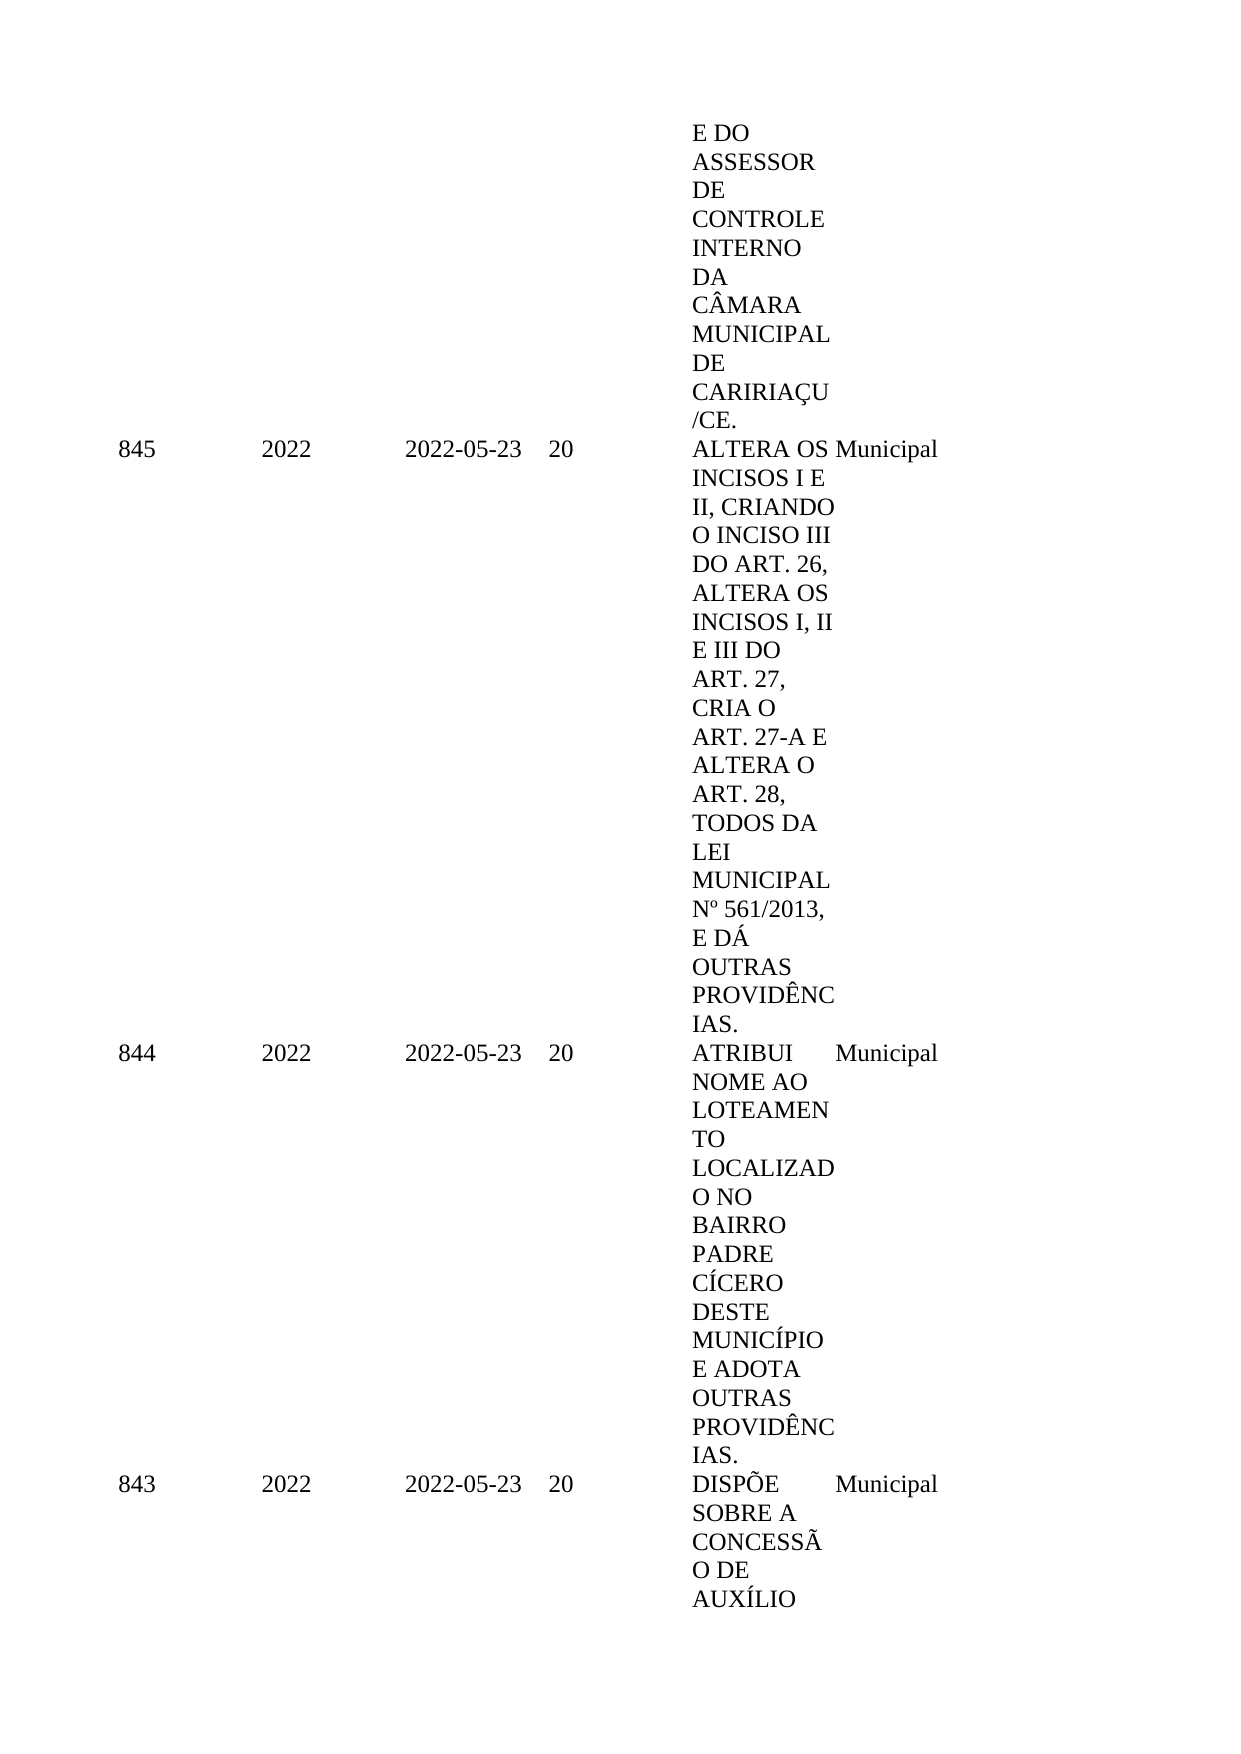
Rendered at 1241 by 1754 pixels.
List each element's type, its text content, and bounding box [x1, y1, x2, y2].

table_cell 2022-05-23 [405, 1038, 548, 1469]
table_cell 20 [548, 1038, 692, 1469]
table_cell ATRIBUI NOME AO LOTEAMENTO LOCALIZADO NO BAIRRO PADRE CÍCERO DESTE MUNICÍPIO E ADOTA OUTRAS PROVIDÊNCIAS. [692, 1038, 835, 1469]
table_cell [979, 1469, 1122, 1613]
table_cell [979, 1038, 1122, 1469]
table_cell Municipal [835, 434, 979, 1038]
table_cell 2022 [261, 1469, 405, 1613]
table_cell DISPÕE SOBRE A CONCESSÃO DE AUXÍLIO [692, 1469, 835, 1613]
table_cell [835, 118, 979, 434]
table_cell Municipal [835, 1038, 979, 1469]
table_cell 2022-05-23 [405, 434, 548, 1038]
table_cell 845 [118, 434, 261, 1038]
table_cell E DO ASSESSOR DE CONTROLE INTERNO DA CÂMARA MUNICIPAL DE CARIRIAÇU/CE. [692, 118, 835, 434]
table_cell 20 [548, 1469, 692, 1613]
table_cell [118, 118, 261, 434]
table_cell 2022 [261, 1038, 405, 1469]
table_cell 20 [548, 434, 692, 1038]
table_cell ALTERA OS INCISOS I E II, CRIANDO O INCISO III DO ART. 26, ALTERA OS INCISOS I, II E III DO ART. 27, CRIA O ART. 27-A E ALTERA O ART. 28, TODOS DA LEI MUNICIPAL Nº 561/2013, E DÁ OUTRAS PROVIDÊNCIAS. [692, 434, 835, 1038]
table_cell 844 [118, 1038, 261, 1469]
table_cell [548, 118, 692, 434]
table_cell Municipal [835, 1469, 979, 1613]
table_cell 2022-05-23 [405, 1469, 548, 1613]
table_cell [261, 118, 405, 434]
table_cell [979, 118, 1122, 434]
table_cell [405, 118, 548, 434]
table_cell 843 [118, 1469, 261, 1613]
table_cell [979, 434, 1122, 1038]
table_cell 2022 [261, 434, 405, 1038]
